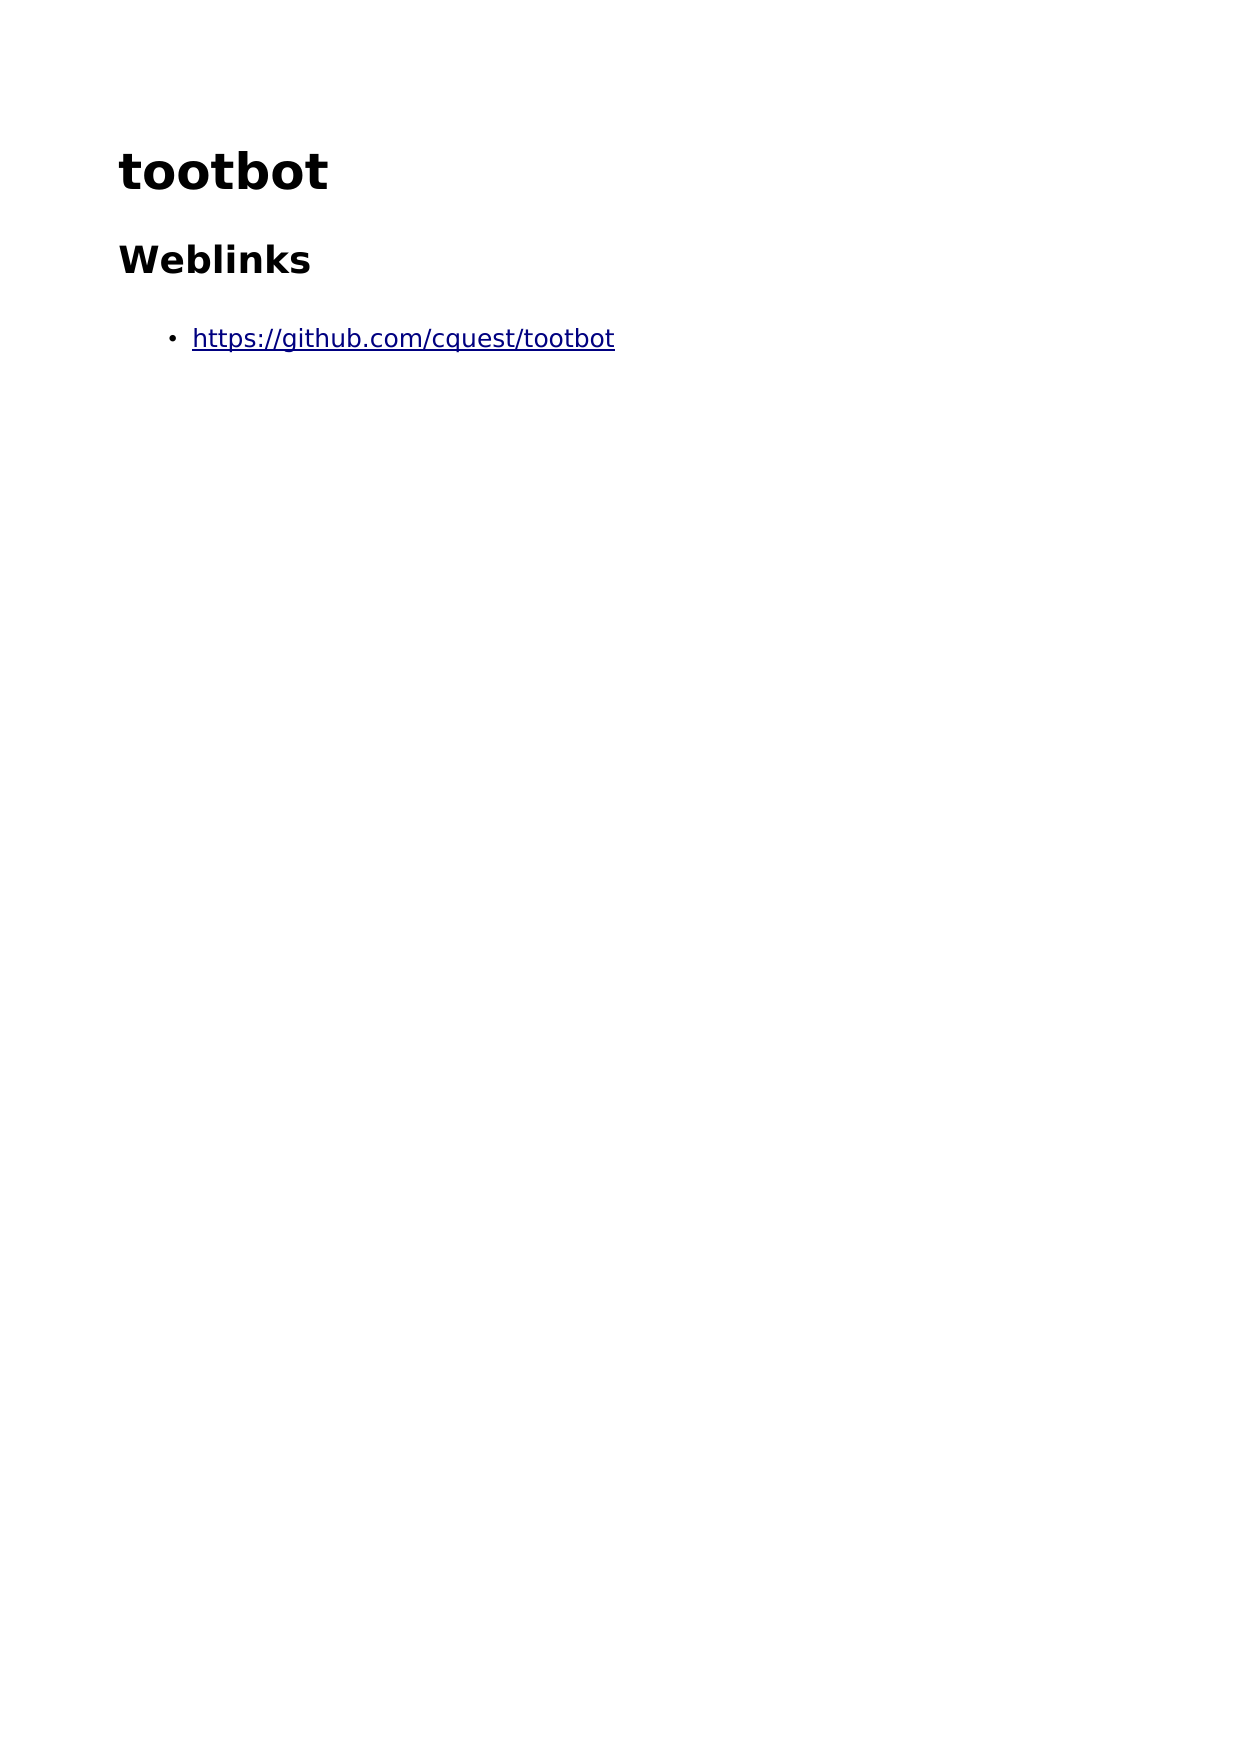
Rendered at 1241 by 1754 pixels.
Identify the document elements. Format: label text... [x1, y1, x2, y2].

subtitle Weblinks [118, 239, 1122, 282]
list https://github.com/cquest/tootbot [177, 324, 1122, 354]
subtitle tootbot [118, 143, 1122, 201]
